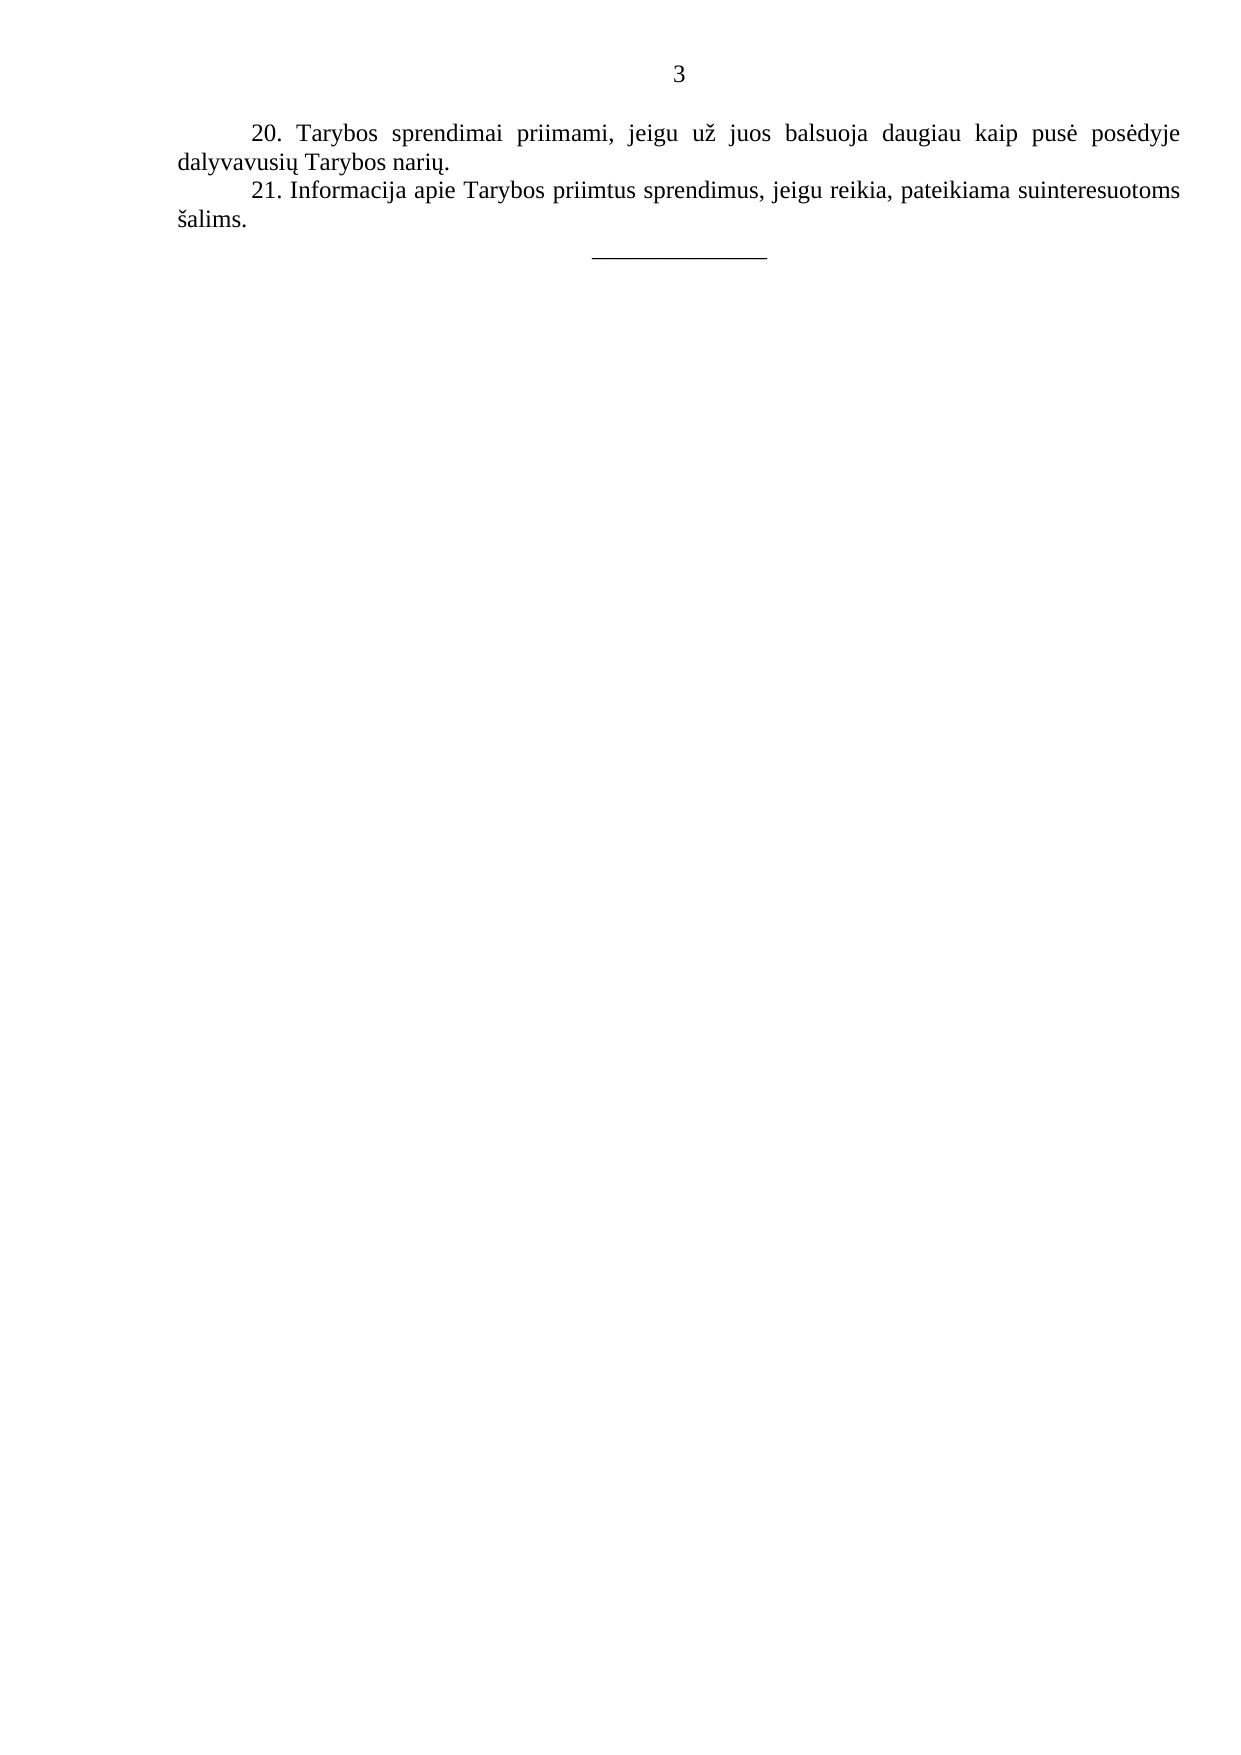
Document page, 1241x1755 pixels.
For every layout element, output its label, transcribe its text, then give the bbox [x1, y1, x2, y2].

text 21. Informacija apie Tarybos priimtus sprendimus, jeigu reikia, pateikiama suinteresuotoms šalims. [177, 176, 1181, 233]
text 20. Tarybos sprendimai priimami, jeigu už juos balsuoja daugiau kaip pusė posėdyje dalyvavusių Tarybos narių. [177, 118, 1181, 176]
text ______________ [177, 233, 1181, 262]
